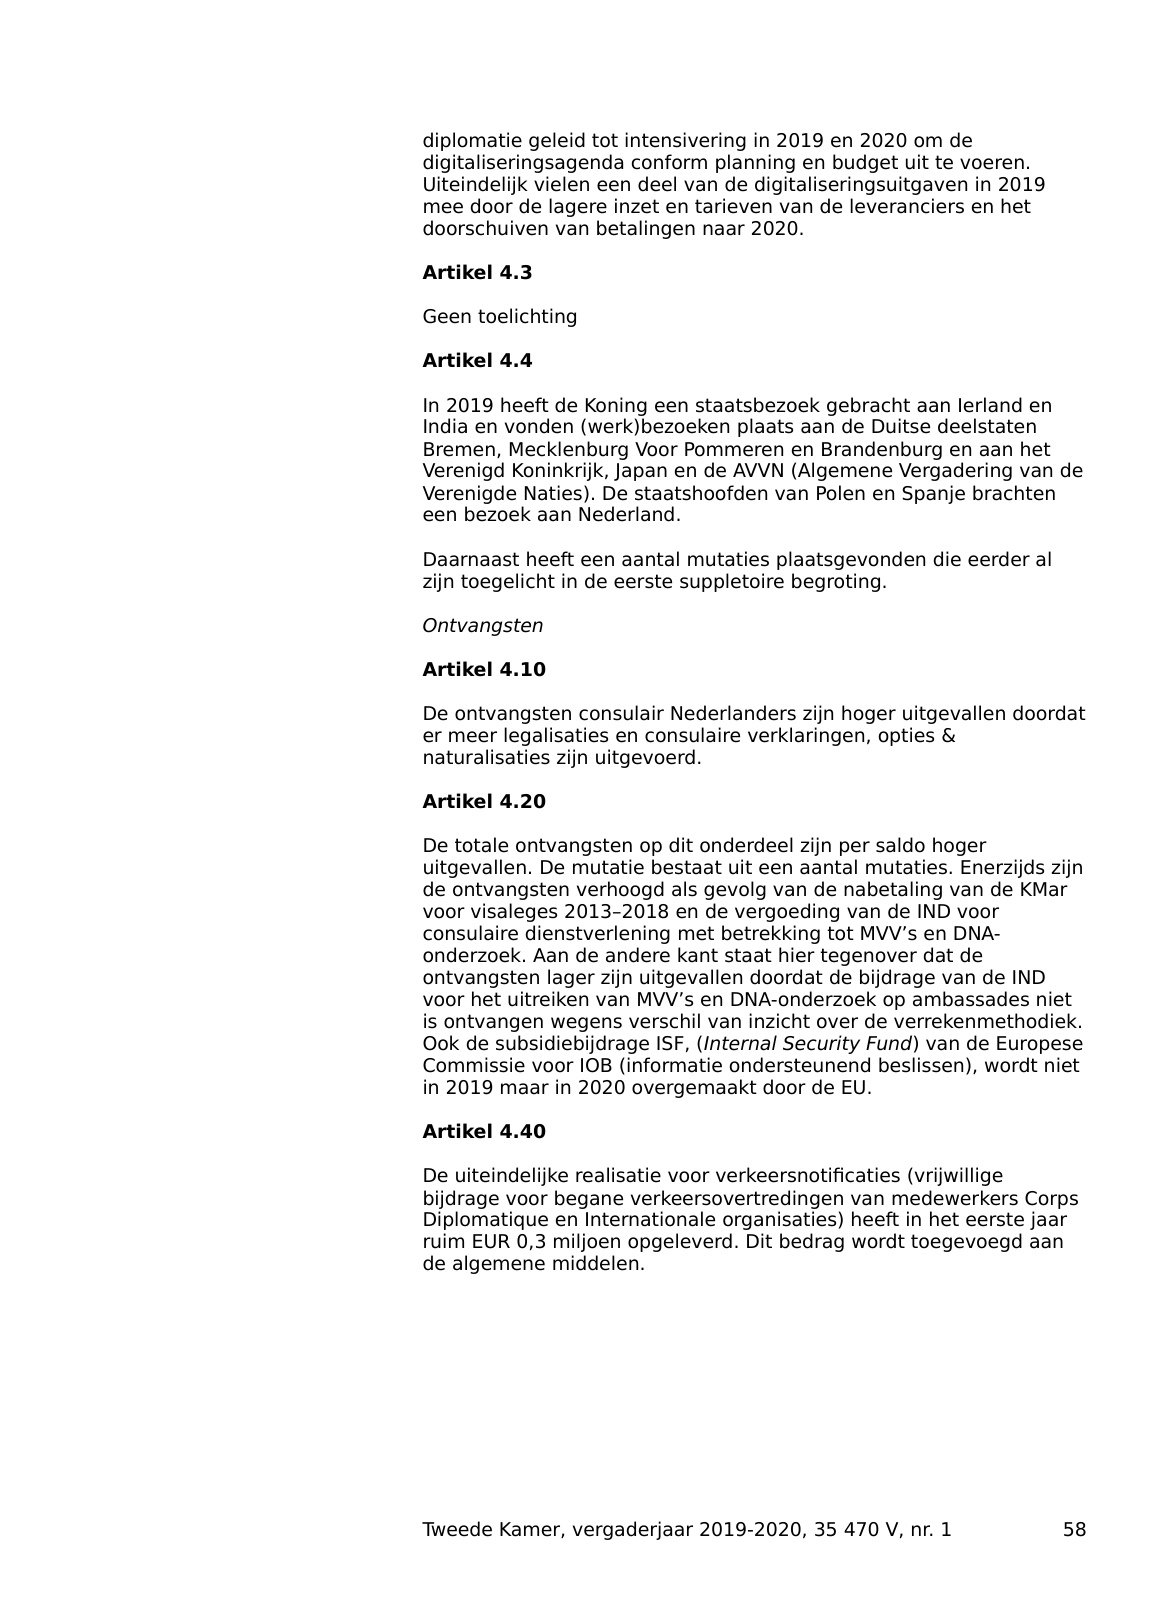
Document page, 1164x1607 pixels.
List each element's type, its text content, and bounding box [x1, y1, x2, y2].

text De uiteindelijke realisatie voor verkeersnotificaties (vrijwillige bijdrage voor begane verkeersovertredingen van medewerkers Corps Diplomatique en Internationale organisaties) heeft in het eerste jaar ruim EUR 0,3 miljoen opgeleverd. Dit bedrag wordt toegevoegd aan de algemene middelen. [422, 1165, 1087, 1275]
text De totale ontvangsten op dit onderdeel zijn per saldo hoger uitgevallen. De mutatie bestaat uit een aantal mutaties. Enerzijds zijn de ontvangsten verhoogd als gevolg van de nabetaling van de KMar voor visaleges 2013–2018 en de vergoeding van de IND voor consulaire dienstverlening met betrekking tot MVV’s en DNA-onderzoek. Aan de andere kant staat hier tegenover dat de ontvangsten lager zijn uitgevallen doordat de bijdrage van de IND voor het uitreiken van MVV’s en DNA-onderzoek op ambassades niet is ontvangen wegens verschil van inzicht over de verrekenmethodiek. Ook de subsidiebijdrage ISF, (Internal Security Fund) van de Europese Commissie voor IOB (informatie ondersteunend beslissen), wordt niet in 2019 maar in 2020 overgemaakt door de EU. [422, 835, 1087, 1099]
subtitle Artikel 4.3 [422, 262, 1087, 284]
subtitle Artikel 4.20 [422, 791, 1087, 813]
text Daarnaast heeft een aantal mutaties plaatsgevonden die eerder al zijn toegelicht in de eerste suppletoire begroting. [422, 548, 1087, 592]
subtitle Artikel 4.40 [422, 1121, 1087, 1143]
subtitle Artikel 4.10 [422, 659, 1087, 681]
text De ontvangsten consulair Nederlanders zijn hoger uitgevallen doordat er meer legalisaties en consulaire verklaringen, opties & naturalisaties zijn uitgevoerd. [422, 703, 1087, 769]
text Geen toelichting [422, 306, 1087, 328]
text diplomatie geleid tot intensivering in 2019 en 2020 om de digitaliseringsagenda conform planning en budget uit te voeren. Uiteindelijk vielen een deel van de digitaliseringsuitgaven in 2019 mee door de lagere inzet en tarieven van de leveranciers en het doorschuiven van betalingen naar 2020. [422, 130, 1087, 240]
subtitle Ontvangsten [422, 615, 1087, 637]
subtitle Artikel 4.4 [422, 350, 1087, 372]
text In 2019 heeft de Koning een staatsbezoek gebracht aan Ierland en India en vonden (werk)bezoeken plaats aan de Duitse deelstaten Bremen, Mecklenburg Voor Pommeren en Brandenburg en aan het Verenigd Koninkrijk, Japan en de AVVN (Algemene Vergadering van de Verenigde Naties). De staatshoofden van Polen en Spanje brachten een bezoek aan Nederland. [422, 394, 1087, 526]
